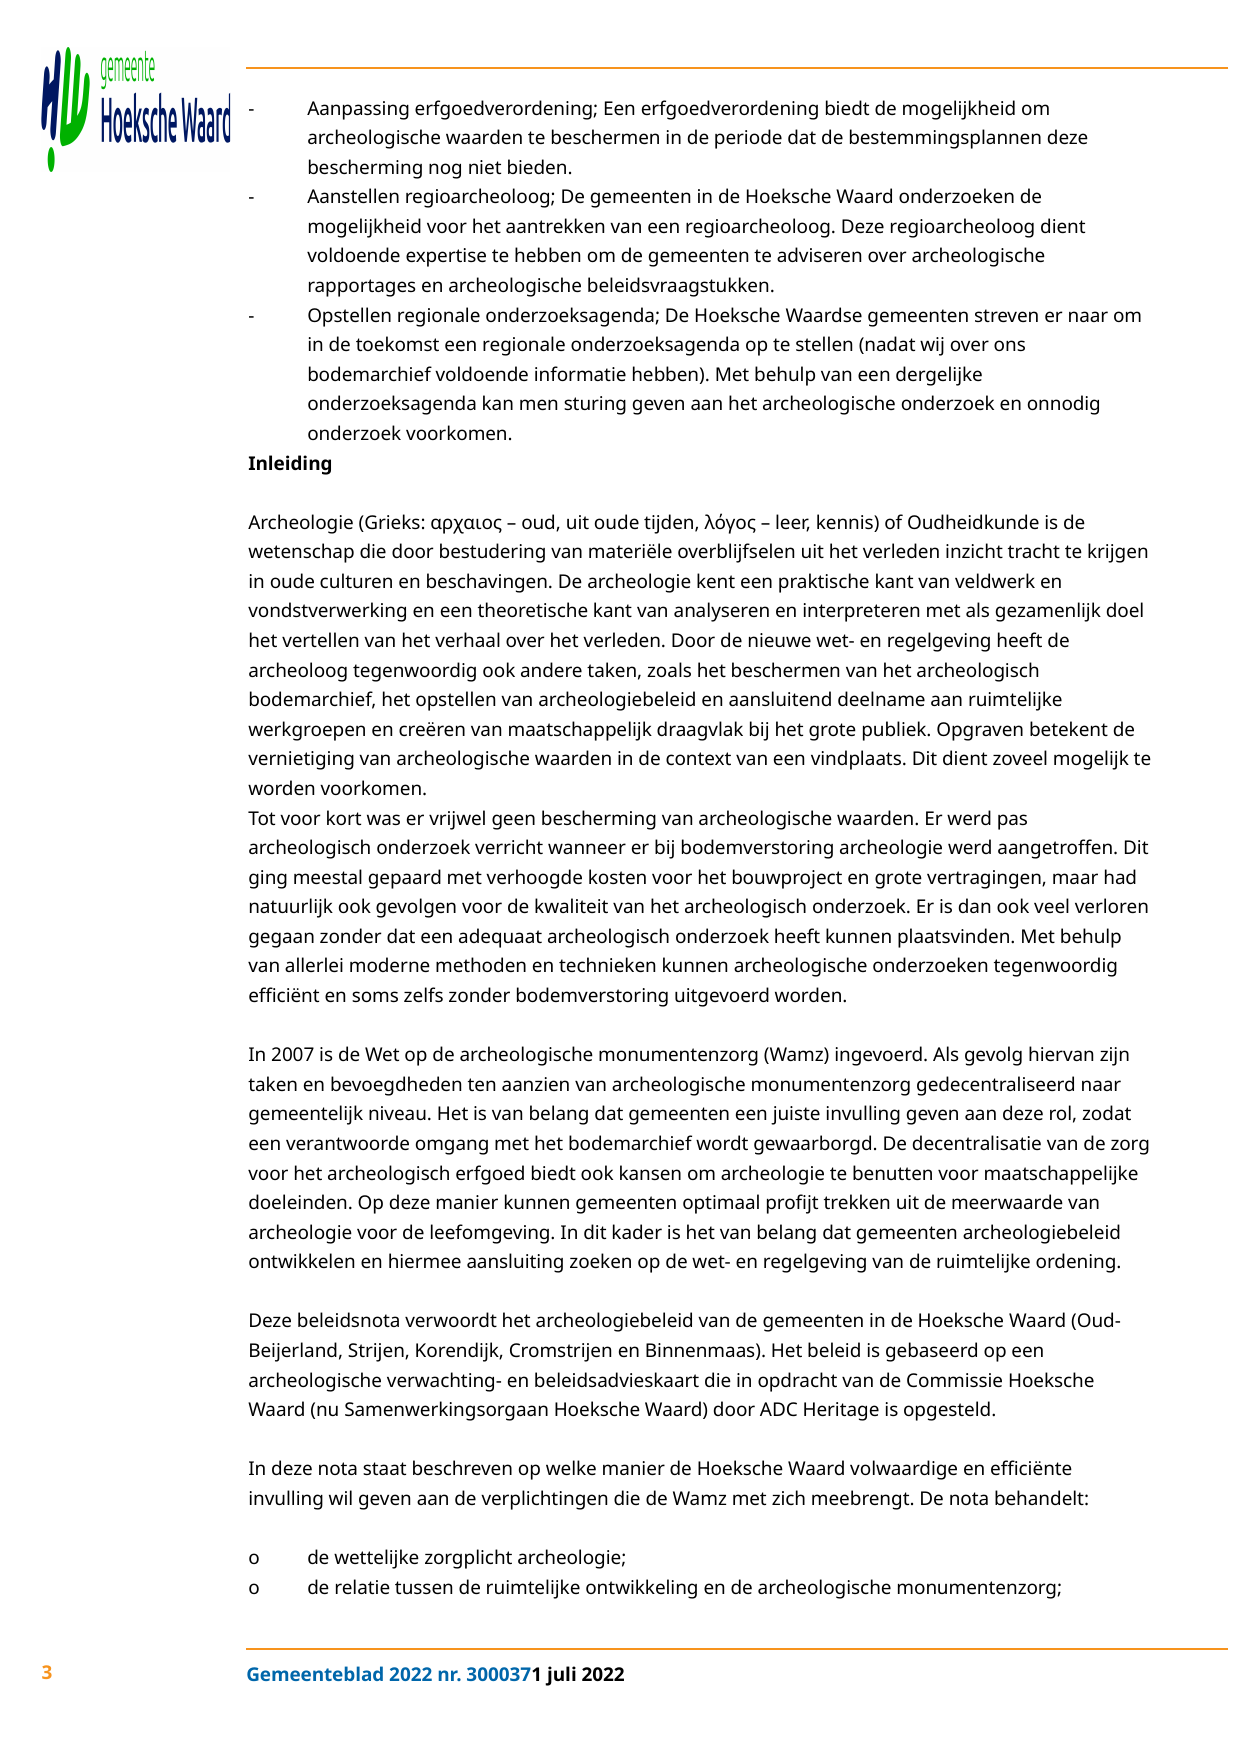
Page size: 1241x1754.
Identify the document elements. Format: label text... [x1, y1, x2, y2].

list Aanstellen regioarcheoloog; De gemeenten in de Hoeksche Waard onderzoeken de mogelijkheid voor het aantrekken van een regioarcheoloog. Deze regioarcheoloog dient voldoende expertise te hebben om de gemeenten te adviseren over archeologische rapportages en archeologische beleidsvraagstukken. [248, 183, 1152, 298]
picture [41, 47, 231, 172]
list de relatie tussen de ruimtelijke ontwikkeling en de archeologische monumentenzorg; [248, 1574, 1152, 1600]
text In deze nota staat beschreven op welke manier de Hoeksche Waard volwaardige en efficiënte invulling wil geven aan de verplichtingen die de Wamz met zich meebrengt. De nota behandelt: [248, 1456, 1152, 1511]
text Deze beleidsnota verwoordt het archeologiebeleid van de gemeenten in de Hoeksche Waard (Oud-Beijerland, Strijen, Korendijk, Cromstrijen en Binnenmaas). Het beleid is gebaseerd op een archeologische verwachting- en beleidsadvieskaart die in opdracht van de Commissie Hoeksche Waard (nu Samenwerkingsorgaan Hoeksche Waard) door ADC Heritage is opgesteld. [248, 1308, 1152, 1422]
text Tot voor kort was er vrijwel geen bescherming van archeologische waarden. Er werd pas archeologisch onderzoek verricht wanneer er bij bodemverstoring archeologie werd aangetroffen. Dit ging meestal gepaard met verhoogde kosten voor het bouwproject en grote vertragingen, maar had natuurlijk ook gevolgen voor de kwaliteit van het archeologisch onderzoek. Er is dan ook veel verloren gegaan zonder dat een adequaat archeologisch onderzoek heeft kunnen plaatsvinden. Met behulp van allerlei moderne methoden en technieken kunnen archeologische onderzoeken tegenwoordig efficiënt en soms zelfs zonder bodemverstoring uitgevoerd worden. [248, 805, 1152, 1008]
list Opstellen regionale onderzoeksagenda; De Hoeksche Waardse gemeenten streven er naar om in de toekomst een regionale onderzoeksagenda op te stellen (nadat wij over ons bodemarchief voldoende informatie hebben). Met behulp van een dergelijke onderzoeksagenda kan men sturing geven aan het archeologische onderzoek en onnodig onderzoek voorkomen. [248, 302, 1152, 446]
text Archeologie (Grieks: αρχαιος – oud, uit oude tijden, λόγος – leer, kennis) of Oudheidkunde is de wetenschap die door bestudering van materiële overblijfselen uit het verleden inzicht tracht te krijgen in oude culturen en beschavingen. De archeologie kent een praktische kant van veldwerk en vondstverwerking en een theoretische kant van analyseren en interpreteren met als gezamenlijk doel het vertellen van het verhaal over het verleden. Door de nieuwe wet- en regelgeving heeft de archeoloog tegenwoordig ook andere taken, zoals het beschermen van het archeologisch bodemarchief, het opstellen van archeologiebeleid en aansluitend deelname aan ruimtelijke werkgroepen en creëren van maatschappelijk draagvlak bij het grote publiek. Opgraven betekent de vernietiging van archeologische waarden in de context van een vindplaats. Dit dient zoveel mogelijk te worden voorkomen. [248, 509, 1152, 801]
list de wettelijke zorgplicht archeologie; [248, 1544, 1152, 1570]
text In 2007 is de Wet op de archeologische monumentenzorg (Wamz) ingevoerd. Als gevolg hiervan zijn taken en bevoegdheden ten aanzien van archeologische monumentenzorg gedecentraliseerd naar gemeentelijk niveau. Het is van belang dat gemeenten een juiste invulling geven aan deze rol, zodat een verantwoorde omgang met het bodemarchief wordt gewaarborgd. De decentralisatie van de zorg voor het archeologisch erfgoed biedt ook kansen om archeologie te benutten voor maatschappelijke doeleinden. Op deze manier kunnen gemeenten optimaal profijt trekken uit de meerwaarde van archeologie voor de leefomgeving. In dit kader is het van belang dat gemeenten archeologiebeleid ontwikkelen en hiermee aansluiting zoeken op de wet- en regelgeving van de ruimtelijke ordening. [248, 1041, 1152, 1274]
text Inleiding [248, 450, 1152, 476]
list Aanpassing erfgoedverordening; Een erfgoedverordening biedt de mogelijkheid om archeologische waarden te beschermen in de periode dat de bestemmingsplannen deze bescherming nog niet bieden. [248, 95, 1152, 180]
